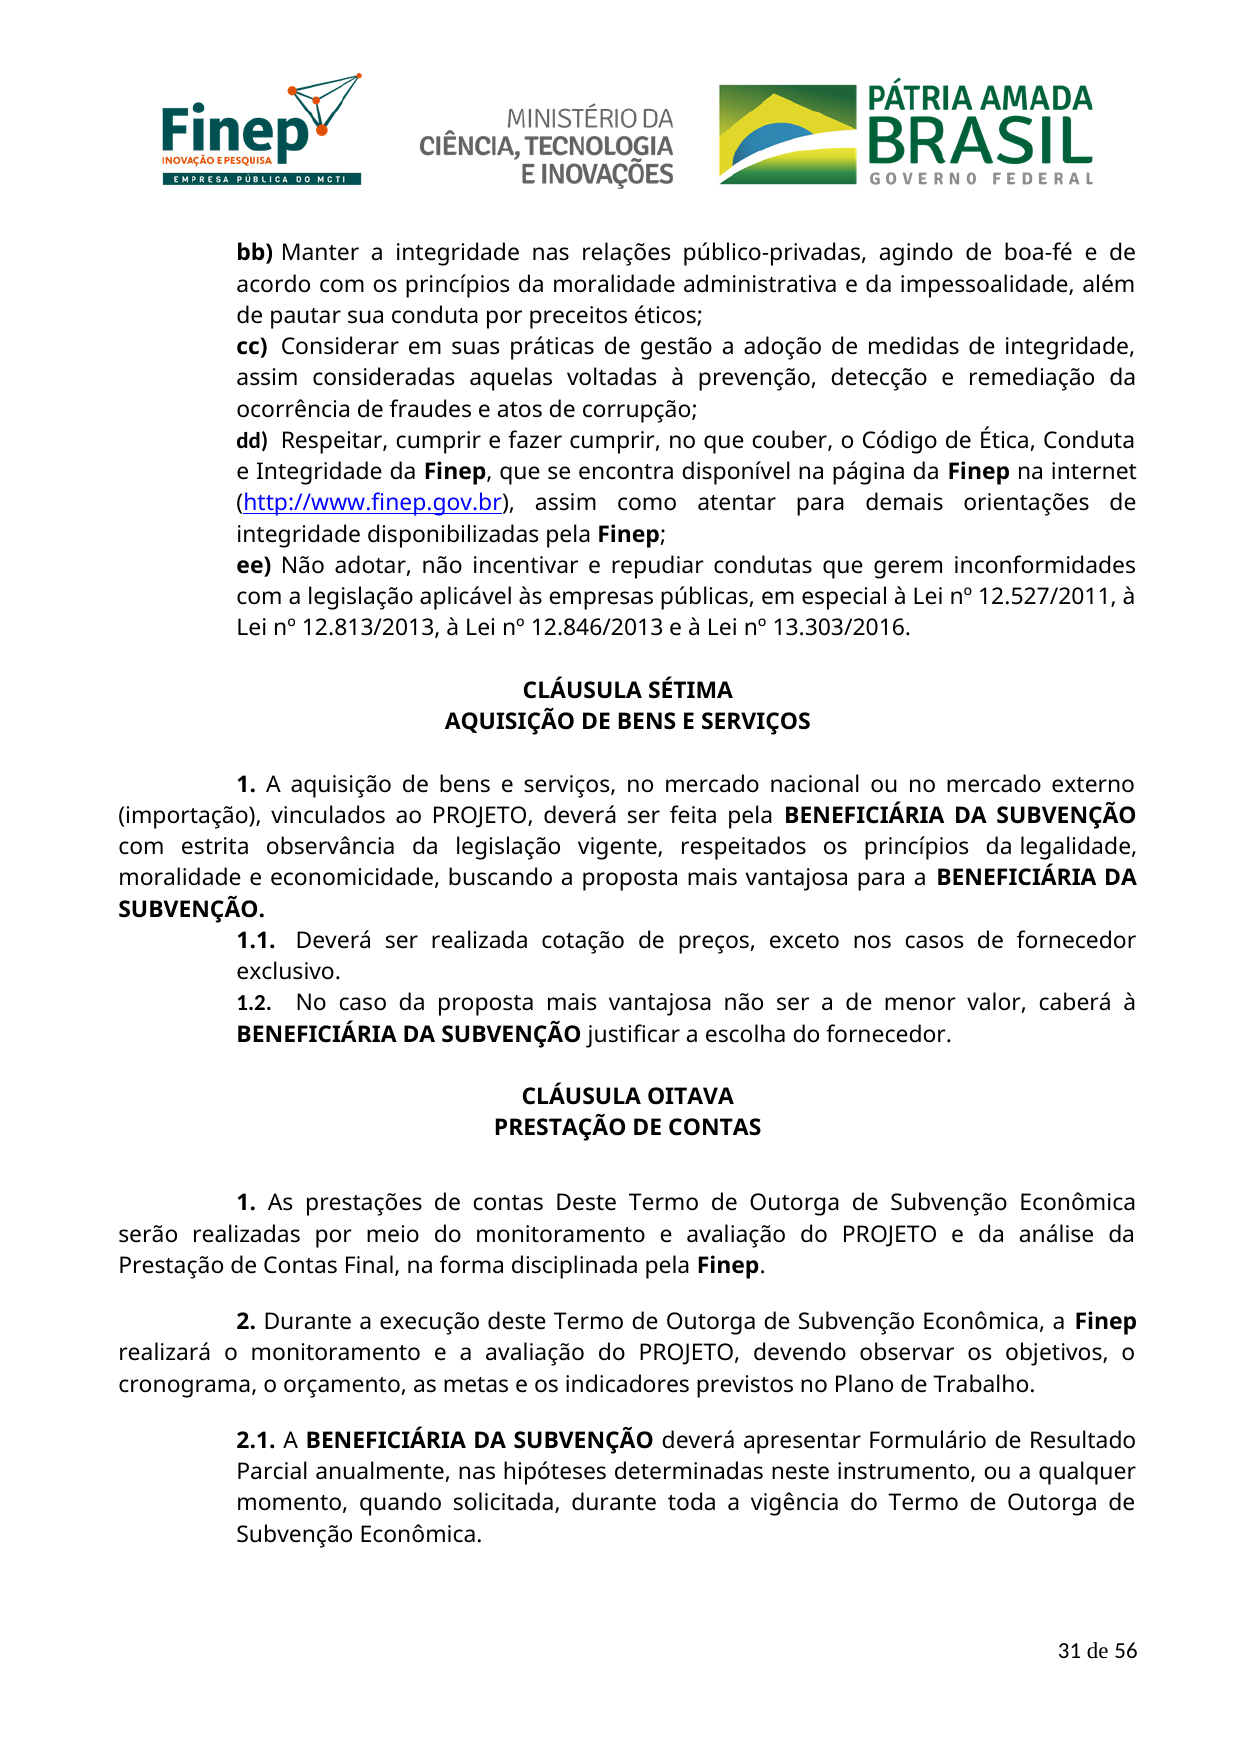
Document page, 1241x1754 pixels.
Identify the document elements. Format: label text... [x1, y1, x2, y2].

text 1. As prestações de contas Deste Termo de Outorga de Subvenção Econômica serão realizadas por meio do monitoramento e avaliação do PROJETO e da análise da Prestação de Contas Final, na forma disciplinada pela Finep. [118, 1186, 1137, 1280]
text CLÁUSULA SÉTIMA [118, 674, 1137, 705]
text 2.1. A BENEFICIÁRIA DA SUBVENÇÃO deverá apresentar Formulário de Resultado Parcial anualmente, nas hipóteses determinadas neste instrumento, ou a qualquer momento, quando solicitada, durante toda a vigência do Termo de Outorga de Subvenção Econômica. [236, 1424, 1137, 1549]
text AQUISIÇÃO DE BENS E SERVIÇOS [118, 705, 1137, 736]
list Considerar em suas práticas de gestão a adoção de medidas de integridade, assim consideradas aquelas voltadas à prevenção, detecção e remediação da ocorrência de fraudes e atos de corrupção; [236, 330, 1137, 424]
list Manter a integridade nas relações público-privadas, agindo de boa-fé e de acordo com os princípios da moralidade administrativa e da impessoalidade, além de pautar sua conduta por preceitos éticos; [236, 236, 1137, 330]
list No caso da proposta mais vantajosa não ser a de menor valor, caberá à BENEFICIÁRIA DA SUBVENÇÃO justificar a escolha do fornecedor. [236, 986, 1137, 1049]
text 1. A aquisição de bens e serviços, no mercado nacional ou no mercado externo (importação), vinculados ao PROJETO, deverá ser feita pela BENEFICIÁRIA DA SUBVENÇÃO com estrita observância da legislação vigente, respeitados os princípios da legalidade, moralidade e economicidade, buscando a proposta mais vantajosa para a BENEFICIÁRIA DA SUBVENÇÃO. [118, 767, 1137, 924]
text 2. Durante a execução deste Termo de Outorga de Subvenção Econômica, a Finep realizará o monitoramento e a avaliação do PROJETO, devendo observar os objetivos, o cronograma, o orçamento, as metas e os indicadores previstos no Plano de Trabalho. [118, 1305, 1137, 1399]
list Respeitar, cumprir e fazer cumprir, no que couber, o Código de Ética, Conduta e Integridade da Finep, que se encontra disponível na página da Finep na internet (http://www.finep.gov.br), assim como atentar para demais orientações de integridade disponibilizadas pela Finep; [236, 424, 1137, 549]
text PRESTAÇÃO DE CONTAS [118, 1111, 1137, 1142]
text CLÁUSULA OITAVA [118, 1080, 1137, 1111]
list Não adotar, não incentivar e repudiar condutas que gerem inconformidades com a legislação aplicável às empresas públicas, em especial à Lei nº 12.527/2011, à Lei nº 12.813/2013, à Lei nº 12.846/2013 e à Lei nº 13.303/2016. [236, 549, 1137, 642]
list Deverá ser realizada cotação de preços, exceto nos casos de fornecedor exclusivo. [236, 924, 1137, 986]
